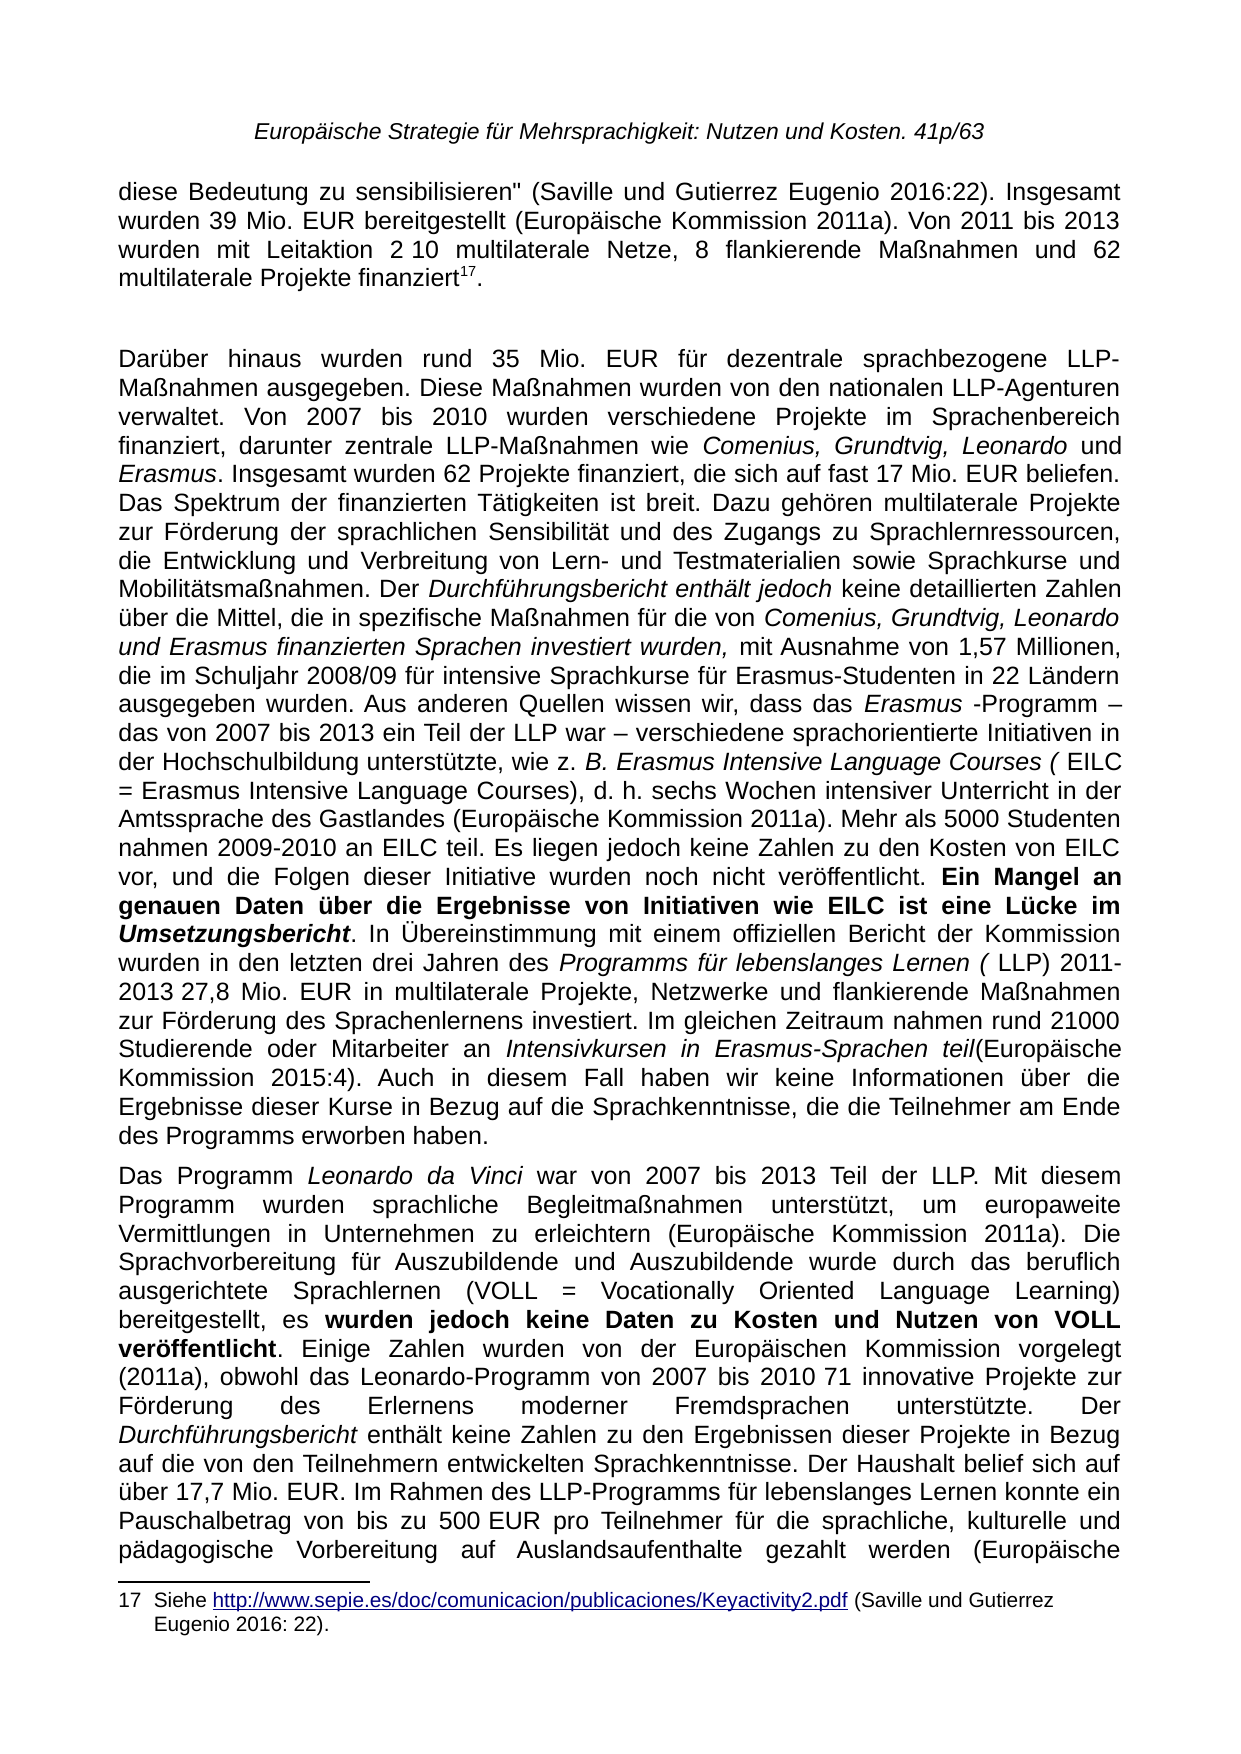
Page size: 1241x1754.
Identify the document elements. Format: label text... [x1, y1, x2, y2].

text Siehe http://www.sepie.es/doc/comunicacion/publicaciones/Keyactivity2.pdf (Saville und Gutierrez Eugenio 2016: 22). [118, 1588, 1122, 1636]
text Darüber hinaus wurden rund 35 Mio. EUR für dezentrale sprachbezogene LLP-Maßnahmen ausgegeben. Diese Maßnahmen wurden von den nationalen LLP-Agenturen verwaltet. Von 2007 bis 2010 wurden verschiedene Projekte im Sprachenbereich finanziert, darunter zentrale LLP-Maßnahmen wie Comenius, Grundtvig, Leonardo und Erasmus. Insgesamt wurden 62 Projekte finanziert, die sich auf fast 17 Mio. EUR beliefen. Das Spektrum der finanzierten Tätigkeiten ist breit. Dazu gehören multilaterale Projekte zur Förderung der sprachlichen Sensibilität und des Zugangs zu Sprachlernressourcen, die Entwicklung und Verbreitung von Lern- und Testmaterialien sowie Sprachkurse und Mobilitätsmaßnahmen. Der Durchführungsbericht enthält jedoch keine detaillierten Zahlen über die Mittel, die in spezifische Maßnahmen für die von Comenius, Grundtvig, Leonardo und Erasmus finanzierten Sprachen investiert wurden, mit Ausnahme von 1,57 Millionen, die im Schuljahr 2008/09 für intensive Sprachkurse für Erasmus-Studenten in 22 Ländern ausgegeben wurden. Aus anderen Quellen wissen wir, dass das Erasmus -Programm – das von 2007 bis 2013 ein Teil der LLP war – verschiedene sprachorientierte Initiativen in der Hochschulbildung unterstützte, wie z. B. Erasmus Intensive Language Courses ( EILC = Erasmus Intensive Language Courses), d. h. sechs Wochen intensiver Unterricht in der Amtssprache des Gastlandes (Europäische Kommission 2011a). Mehr als 5000 Studenten nahmen 2009-2010 an EILC teil. Es liegen jedoch keine Zahlen zu den Kosten von EILC vor, und die Folgen dieser Initiative wurden noch nicht veröffentlicht. Ein Mangel an genauen Daten über die Ergebnisse von Initiativen wie EILC ist eine Lücke im Umsetzungsbericht. In Übereinstimmung mit einem offiziellen Bericht der Kommission wurden in den letzten drei Jahren des Programms für lebenslanges Lernen ( LLP) 2011-2013 27,8 Mio. EUR in multilaterale Projekte, Netzwerke und flankierende Maßnahmen zur Förderung des Sprachenlernens investiert. Im gleichen Zeitraum nahmen rund 21000 Studierende oder Mitarbeiter an Intensivkursen in Erasmus-Sprachen teil(Europäische Kommission 2015:4). Auch in diesem Fall haben wir keine Informationen über die Ergebnisse dieser Kurse in Bezug auf die Sprachkenntnisse, die die Teilnehmer am Ende des Programms erworben haben. [118, 344, 1122, 1149]
text Das Programm Leonardo da Vinci war von 2007 bis 2013 Teil der LLP. Mit diesem Programm wurden sprachliche Begleitmaßnahmen unterstützt, um europaweite Vermittlungen in Unternehmen zu erleichtern (Europäische Kommission 2011a). Die Sprachvorbereitung für Auszubildende und Auszubildende wurde durch das beruflich ausgerichtete Sprachlernen (VOLL = Vocationally Oriented Language Learning) bereitgestellt, es wurden jedoch keine Daten zu Kosten und Nutzen von VOLL veröffentlicht. Einige Zahlen wurden von der Europäischen Kommission vorgelegt (2011a), obwohl das Leonardo-Programm von 2007 bis 2010 71 innovative Projekte zur Förderung des Erlernens moderner Fremdsprachen unterstützte. Der Durchführungsbericht enthält keine Zahlen zu den Ergebnissen dieser Projekte in Bezug auf die von den Teilnehmern entwickelten Sprachkenntnisse. Der Haushalt belief sich auf über 17,7 Mio. EUR. Im Rahmen des LLP-Programms für lebenslanges Lernen konnte ein Pauschalbetrag von bis zu 500 EUR pro Teilnehmer für die sprachliche, kulturelle und pädagogische Vorbereitung auf Auslandsaufenthalte gezahlt werden (Europäische [118, 1161, 1122, 1564]
text diese Bedeutung zu sensibilisieren" (Saville und Gutierrez Eugenio 2016:22). Insgesamt wurden 39 Mio. EUR bereitgestellt (Europäische Kommission 2011a). Von 2011 bis 2013 wurden mit Leitaktion 2 10 multilaterale Netze, 8 flankierende Maßnahmen und 62 multilaterale Projekte finanziert. [118, 177, 1122, 292]
